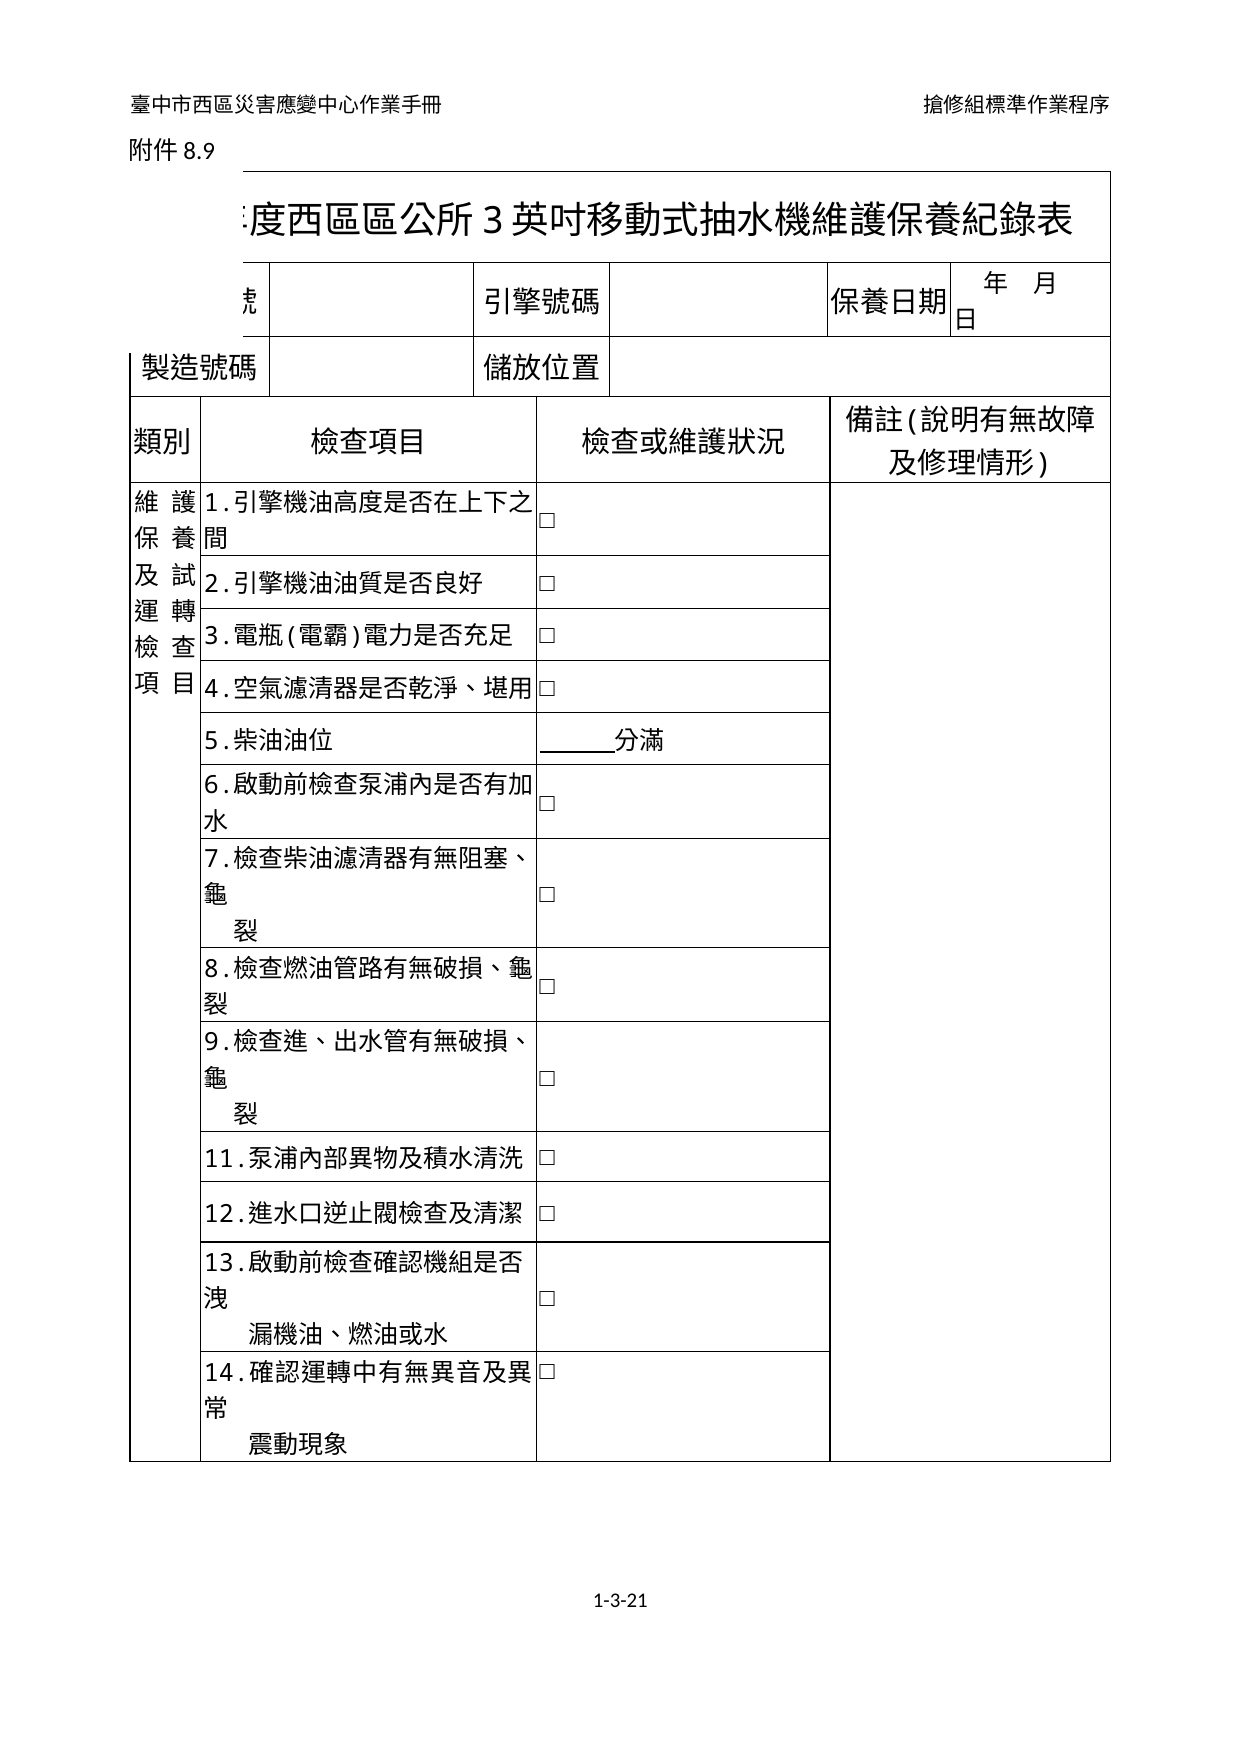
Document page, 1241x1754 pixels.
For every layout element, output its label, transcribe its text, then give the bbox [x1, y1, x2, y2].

table_cell 儲放位置 [474, 337, 609, 396]
table_cell 5.柴油油位 [201, 713, 536, 764]
table_cell 4.空氣濾清器是否乾淨、堪用 [201, 661, 536, 712]
table_cell □ [537, 839, 829, 947]
table_cell □ [537, 765, 829, 837]
table_cell 機組編號 [243, 263, 269, 336]
table_cell □ [537, 556, 829, 607]
table_cell [610, 337, 1110, 396]
table_cell □ [537, 1132, 829, 1181]
table_cell [270, 263, 473, 336]
table_cell 分滿 [537, 713, 829, 764]
table_cell 3.電瓶(電霸)電力是否充足 [201, 609, 536, 659]
table_cell 9.檢查進、出水管有無破損、龜 裂 [201, 1022, 536, 1131]
table_cell [610, 263, 827, 336]
table_cell □ [537, 1022, 829, 1131]
table_cell □ [537, 1243, 829, 1351]
table_cell 檢查或維護狀況 [537, 397, 829, 482]
table_cell □ [537, 948, 829, 1021]
table_cell 引擎號碼 [474, 263, 609, 336]
table_cell 1.引擎機油高度是否在上下之間 [201, 483, 536, 555]
table_cell 12.進水口逆止閥檢查及清潔 [201, 1182, 536, 1241]
table_cell □ [537, 609, 829, 659]
table_cell 13.啟動前檢查確認機組是否洩 漏機油、燃油或水 [201, 1243, 536, 1351]
table_cell 6.啟動前檢查泵浦內是否有加水 [201, 765, 536, 837]
table_cell [831, 483, 1110, 1461]
table_cell 備註(說明有無故障及修理情形) [831, 397, 1110, 482]
table_cell □ [537, 1182, 829, 1241]
table_cell 檢查項目 [201, 397, 536, 482]
table_cell 7.檢查柴油濾清器有無阻塞、龜 裂 [201, 839, 536, 947]
table_cell 維 護 保 養 及 試 運 轉 檢 查 項 目 [131, 483, 200, 1461]
table_cell 類別 [131, 397, 200, 482]
table_cell □ [537, 1352, 829, 1461]
table_cell □ [537, 661, 829, 712]
table_cell 11.泵浦內部異物及積水清洗 [201, 1132, 536, 1181]
table_header ○○年度西區區公所3英吋移動式抽水機維護保養紀錄表 [113, 123, 1110, 353]
table_cell 2.引擎機油油質是否良好 [201, 556, 536, 607]
table_cell 保養日期 [828, 263, 950, 336]
table_cell [270, 337, 473, 396]
table_cell 14.確認運轉中有無異音及異常 震動現象 [201, 1352, 536, 1461]
table_cell 8.檢查燃油管路有無破損、龜裂 [201, 948, 536, 1021]
table_cell □ [537, 483, 829, 555]
table_cell 年 月 日 [951, 263, 1110, 336]
table_cell 製造號碼 [131, 337, 269, 396]
